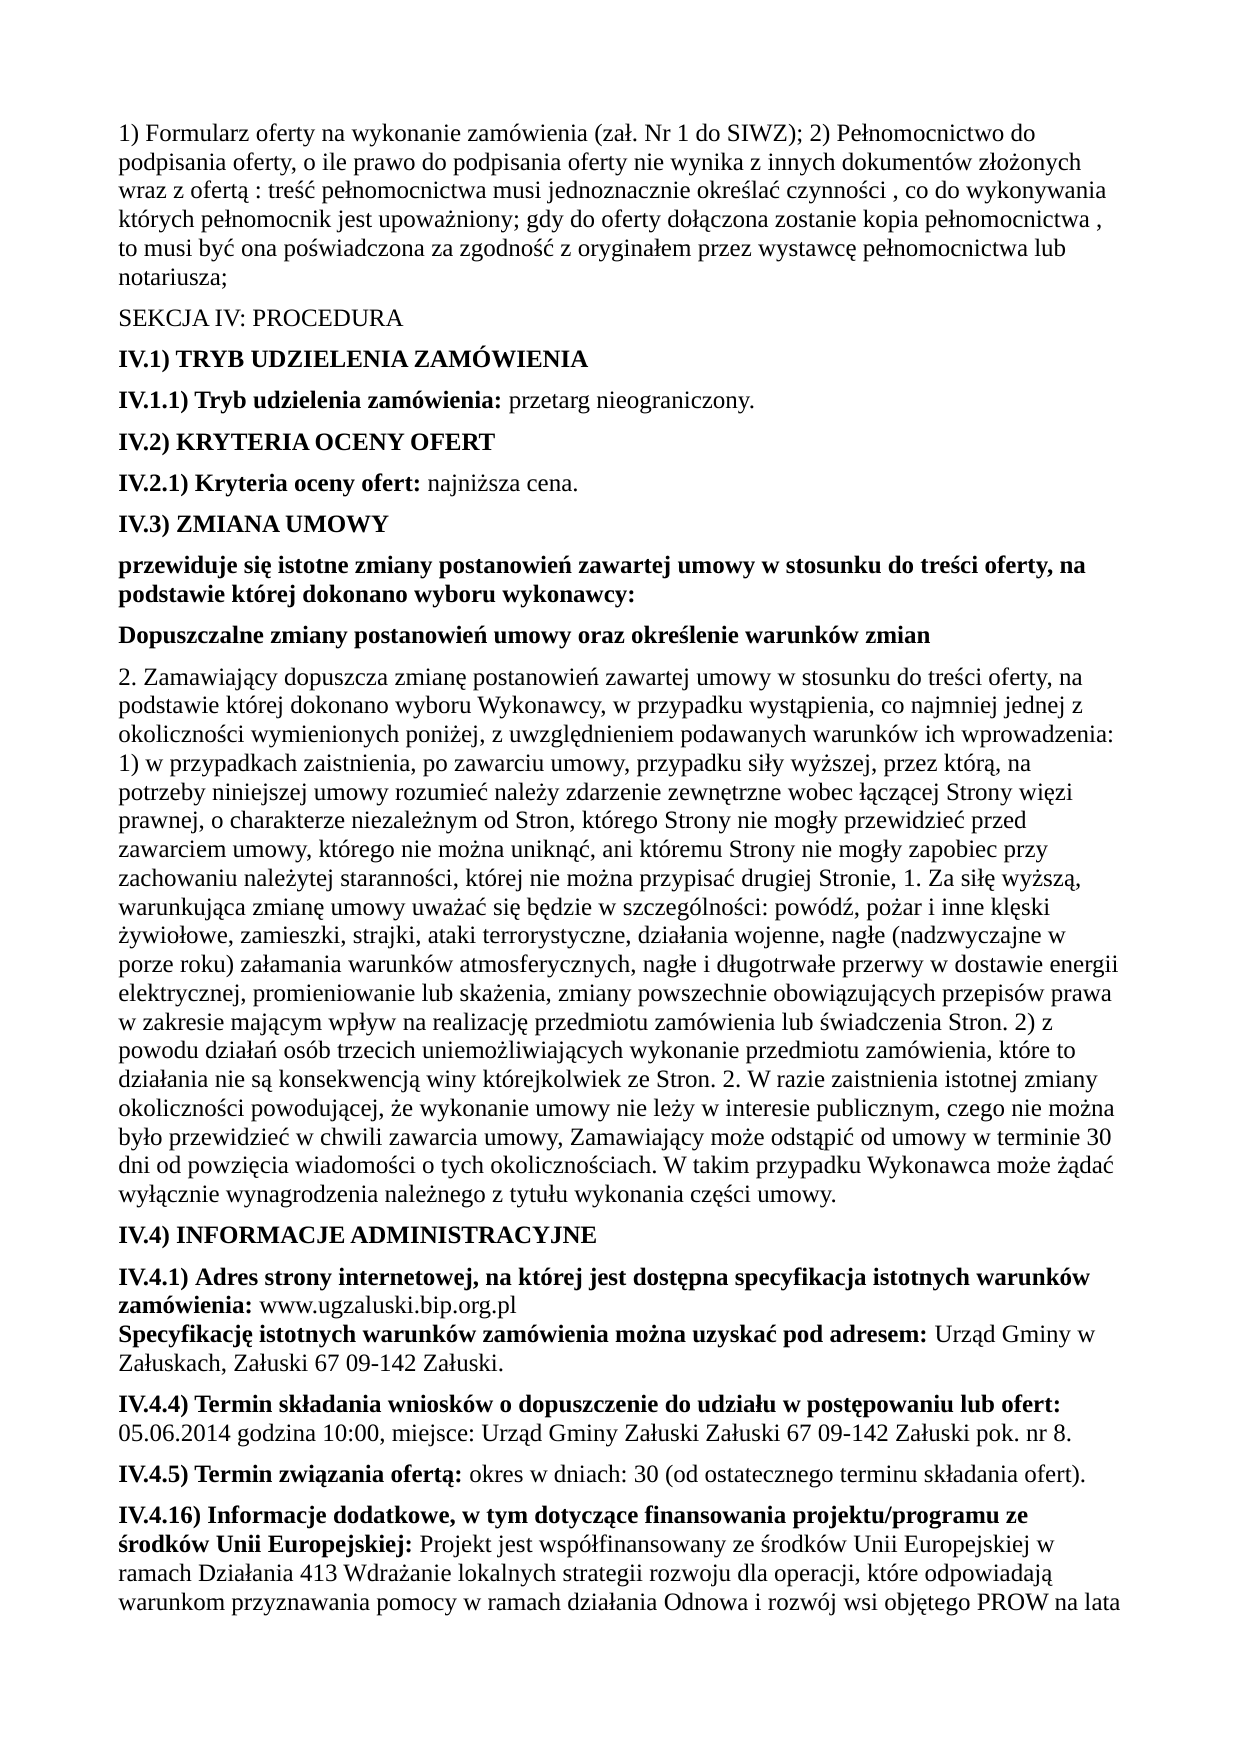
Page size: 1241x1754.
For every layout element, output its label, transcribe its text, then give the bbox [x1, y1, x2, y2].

text SEKCJA IV: PROCEDURA [118, 303, 1122, 332]
text IV.2.1) Kryteria oceny ofert: najniższa cena. [118, 468, 1122, 497]
text 2. Zamawiający dopuszcza zmianę postanowień zawartej umowy w stosunku do treści oferty, na podstawie której dokonano wyboru Wykonawcy, w przypadku wystąpienia, co najmniej jednej z okoliczności wymienionych poniżej, z uwzględnieniem podawanych warunków ich wprowadzenia: 1) w przypadkach zaistnienia, po zawarciu umowy, przypadku siły wyższej, przez którą, na potrzeby niniejszej umowy rozumieć należy zdarzenie zewnętrzne wobec łączącej Strony więzi prawnej, o charakterze niezależnym od Stron, którego Strony nie mogły przewidzieć przed zawarciem umowy, którego nie można uniknąć, ani któremu Strony nie mogły zapobiec przy zachowaniu należytej staranności, której nie można przypisać drugiej Stronie, 1. Za siłę wyższą, warunkująca zmianę umowy uważać się będzie w szczególności: powódź, pożar i inne klęski żywiołowe, zamieszki, strajki, ataki terrorystyczne, działania wojenne, nagłe (nadzwyczajne w porze roku) załamania warunków atmosferycznych, nagłe i długotrwałe przerwy w dostawie energii elektrycznej, promieniowanie lub skażenia, zmiany powszechnie obowiązujących przepisów prawa w zakresie mającym wpływ na realizację przedmiotu zamówienia lub świadczenia Stron. 2) z powodu działań osób trzecich uniemożliwiających wykonanie przedmiotu zamówienia, które to działania nie są konsekwencją winy którejkolwiek ze Stron. 2. W razie zaistnienia istotnej zmiany okoliczności powodującej, że wykonanie umowy nie leży w interesie publicznym, czego nie można było przewidzieć w chwili zawarcia umowy, Zamawiający może odstąpić od umowy w terminie 30 dni od powzięcia wiadomości o tych okolicznościach. W takim przypadku Wykonawca może żądać wyłącznie wynagrodzenia należnego z tytułu wykonania części umowy. [118, 662, 1122, 1208]
text IV.4.5) Termin związania ofertą: okres w dniach: 30 (od ostatecznego terminu składania ofert). [118, 1459, 1122, 1488]
text IV.1) TRYB UDZIELENIA ZAMÓWIENIA [118, 344, 1122, 373]
text IV.1.1) Tryb udzielenia zamówienia: przetarg nieograniczony. [118, 386, 1122, 414]
text 1) Formularz oferty na wykonanie zamówienia (zał. Nr 1 do SIWZ); 2) Pełnomocnictwo do podpisania oferty, o ile prawo do podpisania oferty nie wynika z innych dokumentów złożonych wraz z ofertą : treść pełnomocnictwa musi jednoznacznie określać czynności , co do wykonywania których pełnomocnik jest upoważniony; gdy do oferty dołączona zostanie kopia pełnomocnictwa , to musi być ona poświadczona za zgodność z oryginałem przez wystawcę pełnomocnictwa lub notariusza; [118, 118, 1122, 291]
text IV.4.1) Adres strony internetowej, na której jest dostępna specyfikacja istotnych warunków zamówienia: www.ugzaluski.bip.org.pl Specyfikację istotnych warunków zamówienia można uzyskać pod adresem: Urząd Gminy w Załuskach, Załuski 67 09-142 Załuski. [118, 1262, 1122, 1377]
text IV.3) ZMIANA UMOWY [118, 509, 1122, 538]
text IV.4.4) Termin składania wniosków o dopuszczenie do udziału w postępowaniu lub ofert: 05.06.2014 godzina 10:00, miejsce: Urząd Gminy Załuski Załuski 67 09-142 Załuski pok. nr 8. [118, 1389, 1122, 1447]
text IV.2) KRYTERIA OCENY OFERT [118, 427, 1122, 456]
text przewiduje się istotne zmiany postanowień zawartej umowy w stosunku do treści oferty, na podstawie której dokonano wyboru wykonawcy: [118, 551, 1122, 608]
text IV.4) INFORMACJE ADMINISTRACYJNE [118, 1221, 1122, 1249]
text IV.4.16) Informacje dodatkowe, w tym dotyczące finansowania projektu/programu ze środków Unii Europejskiej: Projekt jest współfinansowany ze środków Unii Europejskiej w ramach Działania 413 Wdrażanie lokalnych strategii rozwoju dla operacji, które odpowiadają warunkom przyznawania pomocy w ramach działania Odnowa i rozwój wsi objętego PROW na lata [118, 1501, 1122, 1616]
text Dopuszczalne zmiany postanowień umowy oraz określenie warunków zmian [118, 621, 1122, 649]
